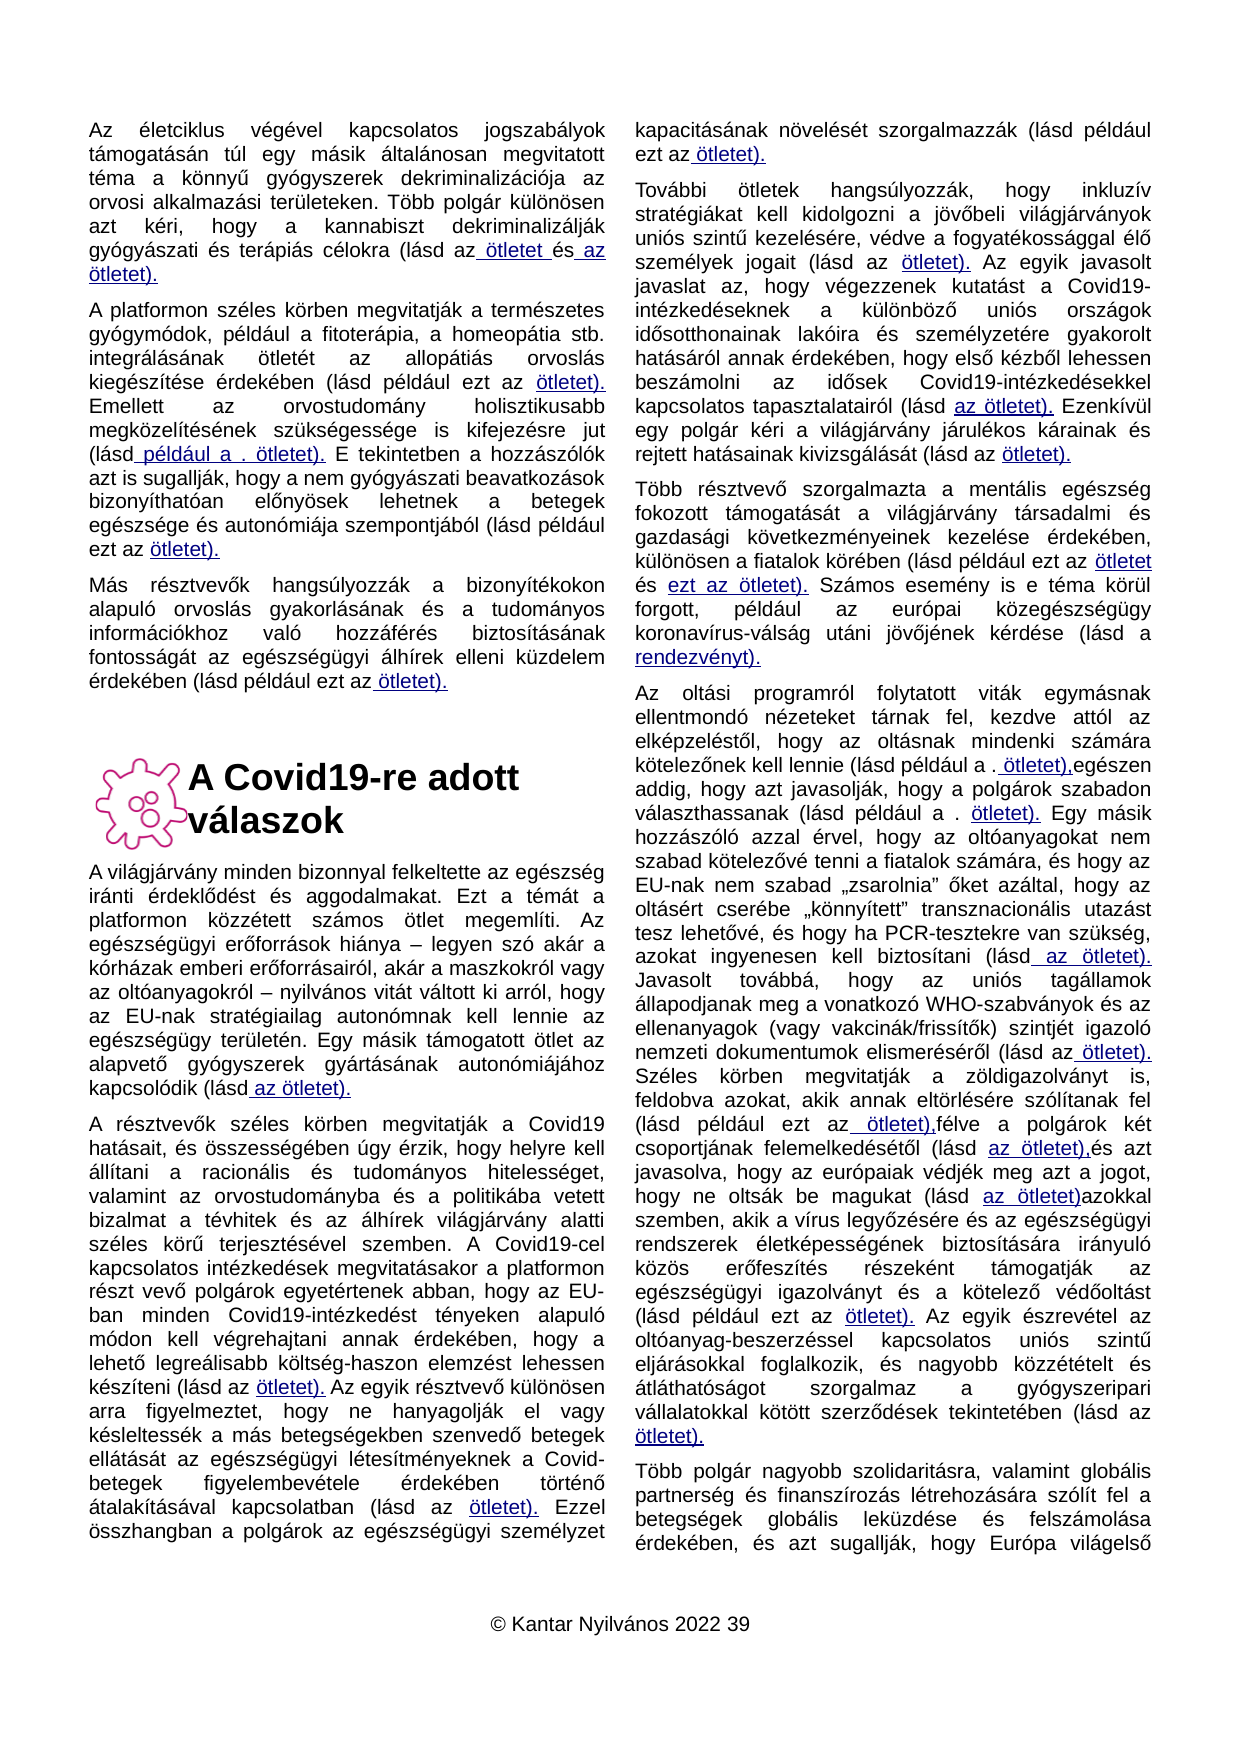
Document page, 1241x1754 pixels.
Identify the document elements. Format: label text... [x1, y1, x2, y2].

subtitle A Covid19-re adott válaszok [88, 756, 605, 842]
text A platformon széles körben megvitatják a természetes gyógymódok, például a fitoterápia, a homeopátia stb. integrálásának ötletét az allopátiás orvoslás kiegészítése érdekében (lásd például ezt az ötletet). Emellett az orvostudomány holisztikusabb megközelítésének szükségessége is kifejezésre jut (lásd például a . ötletet). E tekintetben a hozzászólók azt is sugallják, hogy a nem gyógyászati beavatkozások bizonyíthatóan előnyösek lehetnek a betegek egészsége és autonómiája szempontjából (lásd például ezt az ötletet). [88, 298, 605, 561]
text További ötletek hangsúlyozzák, hogy inkluzív stratégiákat kell kidolgozni a jövőbeli világjárványok uniós szintű kezelésére, védve a fogyatékossággal élő személyek jogait (lásd az ötletet). Az egyik javasolt javaslat az, hogy végezzenek kutatást a Covid19-intézkedéseknek a különböző uniós országok idősotthonainak lakóira és személyzetére gyakorolt hatásáról annak érdekében, hogy első kézből lehessen beszámolni az idősek Covid19-intézkedésekkel kapcsolatos tapasztalatairól (lásd az ötletet). Ezenkívül egy polgár kéri a világjárvány járulékos kárainak és rejtett hatásainak kivizsgálását (lásd az ötletet). [635, 178, 1152, 465]
text Az oltási programról folytatott viták egymásnak ellentmondó nézeteket tárnak fel, kezdve attól az elképzeléstől, hogy az oltásnak mindenki számára kötelezőnek kell lennie (lásd például a . ötletet),egészen addig, hogy azt javasolják, hogy a polgárok szabadon választhassanak (lásd például a . ötletet). Egy másik hozzászóló azzal érvel, hogy az oltóanyagokat nem szabad kötelezővé tenni a fiatalok számára, és hogy az EU-nak nem szabad „zsarolnia” őket azáltal, hogy az oltásért cserébe „könnyített” transznacionális utazást tesz lehetővé, és hogy ha PCR-tesztekre van szükség, azokat ingyenesen kell biztosítani (lásd az ötletet). Javasolt továbbá, hogy az uniós tagállamok állapodjanak meg a vonatkozó WHO-szabványok és az ellenanyagok (vagy vakcinák/frissítők) szintjét igazoló nemzeti dokumentumok elismeréséről (lásd az ötletet). Széles körben megvitatják a zöldigazolványt is, feldobva azokat, akik annak eltörlésére szólítanak fel (lásd például ezt az ötletet),félve a polgárok két csoportjának felemelkedésétől (lásd az ötletet),és azt javasolva, hogy az európaiak védjék meg azt a jogot, hogy ne oltsák be magukat (lásd az ötletet)azokkal szemben, akik a vírus legyőzésére és az egészségügyi rendszerek életképességének biztosítására irányuló közös erőfeszítés részeként támogatják az egészségügyi igazolványt és a kötelező védőoltást (lásd például ezt az ötletet). Az egyik észrevétel az oltóanyag-beszerzéssel kapcsolatos uniós szintű eljárásokkal foglalkozik, és nagyobb közzétételt és átláthatóságot szorgalmaz a gyógyszeripari vállalatokkal kötött szerződések tekintetében (lásd az ötletet). [635, 681, 1152, 1447]
text Több polgár nagyobb szolidaritásra, valamint globális partnerség és finanszírozás létrehozására szólít fel a betegségek globális leküzdése és felszámolása érdekében, és azt sugallják, hogy Európa világelső [635, 1459, 1152, 1555]
text Az életciklus végével kapcsolatos jogszabályok támogatásán túl egy másik általánosan megvitatott téma a könnyű gyógyszerek dekriminalizációja az orvosi alkalmazási területeken. Több polgár különösen azt kéri, hogy a kannabiszt dekriminalizálják gyógyászati és terápiás célokra (lásd az ötletet és az ötletet). [88, 118, 605, 286]
text Több résztvevő szorgalmazta a mentális egészség fokozott támogatását a világjárvány társadalmi és gazdasági következményeinek kezelése érdekében, különösen a fiatalok körében (lásd például ezt az ötletet és ezt az ötletet). Számos esemény is e téma körül forgott, például az európai közegészségügy koronavírus-válság utáni jövőjének kérdése (lásd a rendezvényt). [635, 477, 1152, 669]
text Más résztvevők hangsúlyozzák a bizonyítékokon alapuló orvoslás gyakorlásának és a tudományos információkhoz való hozzáférés biztosításának fontosságát az egészségügyi álhírek elleni küzdelem érdekében (lásd például ezt az ötletet). [88, 573, 605, 693]
text A résztvevők széles körben megvitatják a Covid19 hatásait, és összességében úgy érzik, hogy helyre kell állítani a racionális és tudományos hitelességet, valamint az orvostudományba és a politikába vetett bizalmat a tévhitek és az álhírek világjárvány alatti széles körű terjesztésével szemben. A Covid19-cel kapcsolatos intézkedések megvitatásakor a platformon részt vevő polgárok egyetértenek abban, hogy az EU-ban minden Covid19-intézkedést tényeken alapuló módon kell végrehajtani annak érdekében, hogy a lehető legreálisabb költség-haszon elemzést lehessen készíteni (lásd az ötletet). Az egyik résztvevő különösen arra figyelmeztet, hogy ne hanyagolják el vagy késleltessék a más betegségekben szenvedő betegek ellátását az egészségügyi létesítményeknek a Covid-betegek figyelembevétele érdekében történő átalakításával kapcsolatban (lásd az ötletet). Ezzel összhangban a polgárok az egészségügyi személyzet [88, 1112, 605, 1543]
text kapacitásának növelését szorgalmazzák (lásd például ezt az ötletet). [635, 118, 1152, 166]
picture [95, 758, 188, 850]
text A világjárvány minden bizonnyal felkeltette az egészség iránti érdeklődést és aggodalmakat. Ezt a témát a platformon közzétett számos ötlet megemlíti. Az egészségügyi erőforrások hiánya – legyen szó akár a kórházak emberi erőforrásairól, akár a maszkokról vagy az oltóanyagokról – nyilvános vitát váltott ki arról, hogy az EU-nak stratégiailag autonómnak kell lennie az egészségügy területén. Egy másik támogatott ötlet az alapvető gyógyszerek gyártásának autonómiájához kapcsolódik (lásd az ötletet). [88, 860, 605, 1100]
